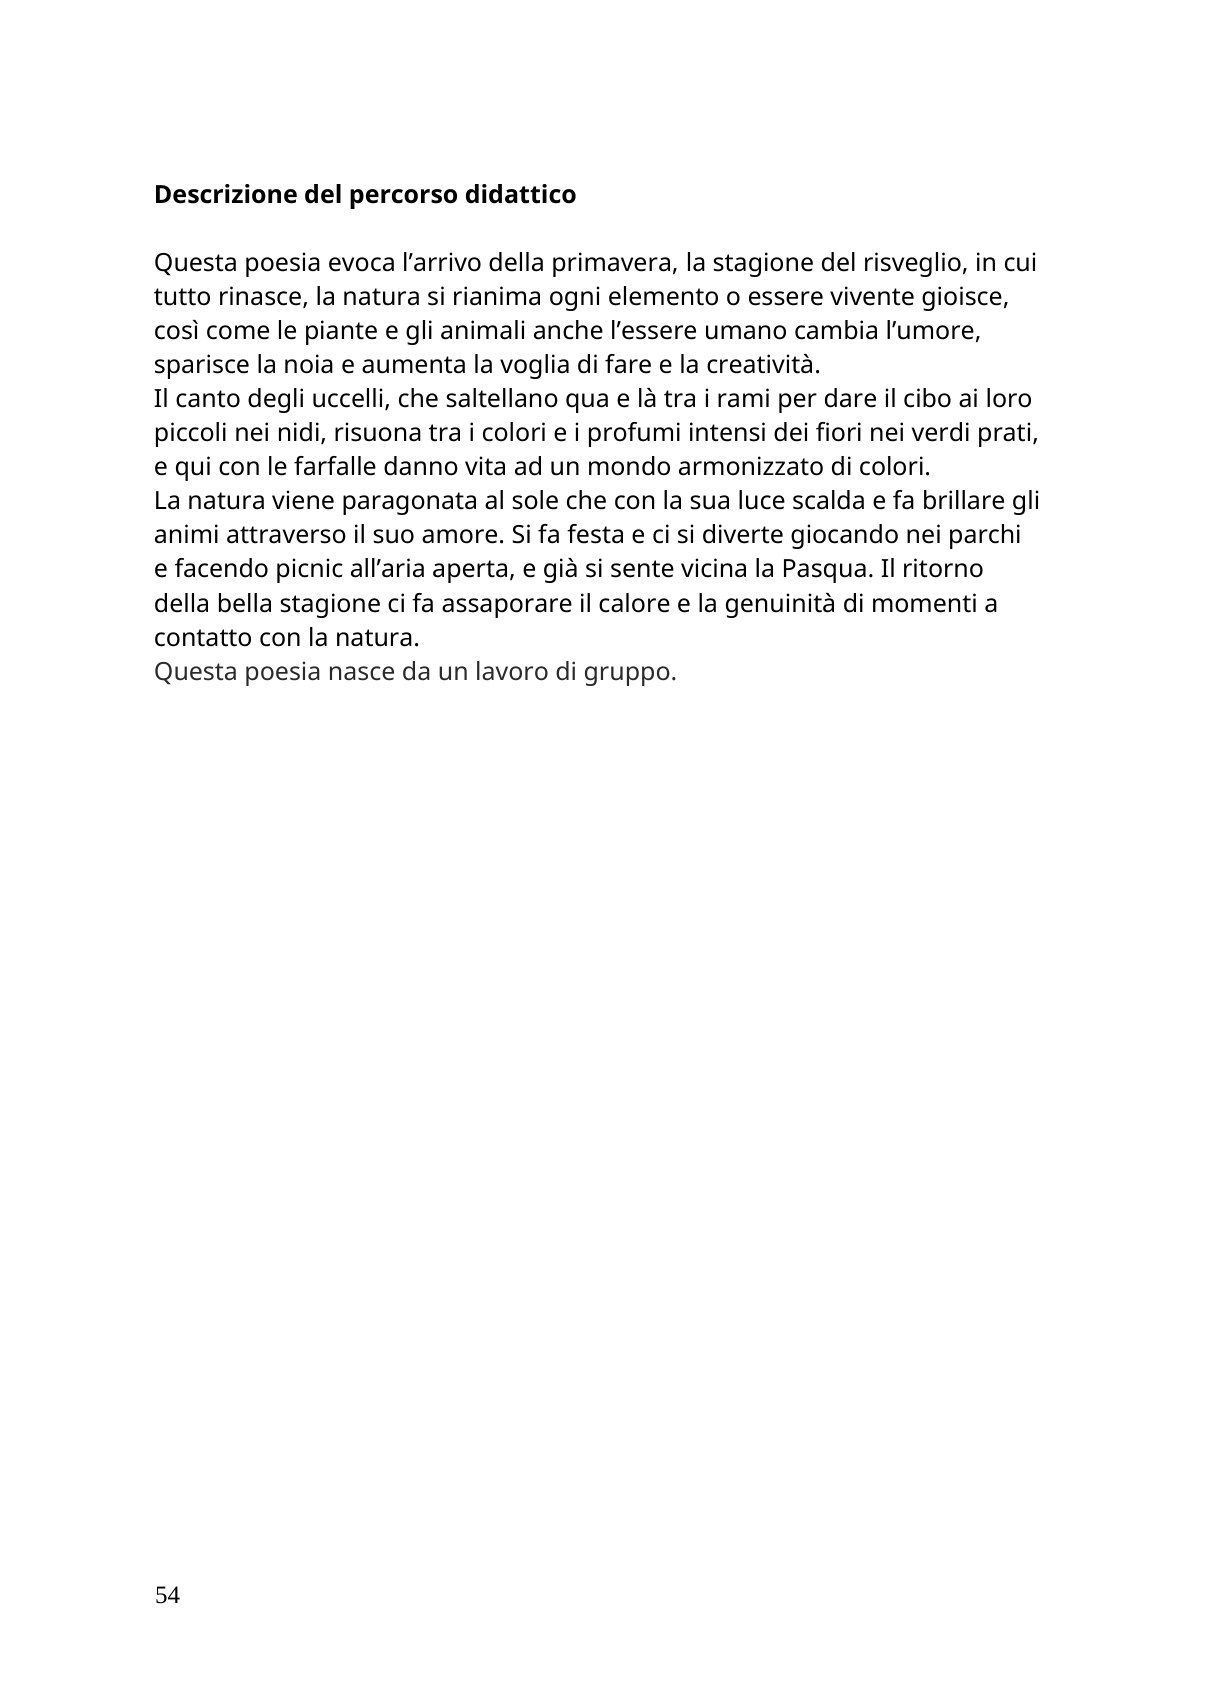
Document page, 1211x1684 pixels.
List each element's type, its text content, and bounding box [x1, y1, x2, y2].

text Il canto degli uccelli, che saltellano qua e là tra i rami per dare il cibo ai loro piccoli nei nidi, risuona tra i colori e i profumi intensi dei fiori nei verdi prati, e qui con le farfalle danno vita ad un mondo armonizzato di colori. [154, 381, 1042, 483]
text Questa poesia nasce da un lavoro di gruppo. [154, 653, 1042, 687]
text Questa poesia evoca l’arrivo della primavera, la stagione del risveglio, in cui tutto rinasce, la natura si rianima ogni elemento o essere vivente gioisce, così come le piante e gli animali anche l’essere umano cambia l’umore, sparisce la noia e aumenta la voglia di fare e la creatività. [154, 244, 1042, 381]
text Descrizione del percorso didattico [154, 176, 1042, 211]
text La natura viene paragonata al sole che con la sua luce scalda e fa brillare gli animi attraverso il suo amore. Si fa festa e ci si diverte giocando nei parchi e facendo picnic all’aria aperta, e già si sente vicina la Pasqua. Il ritorno della bella stagione ci fa assaporare il calore e la genuinità di momenti a contatto con la natura. [154, 483, 1042, 653]
